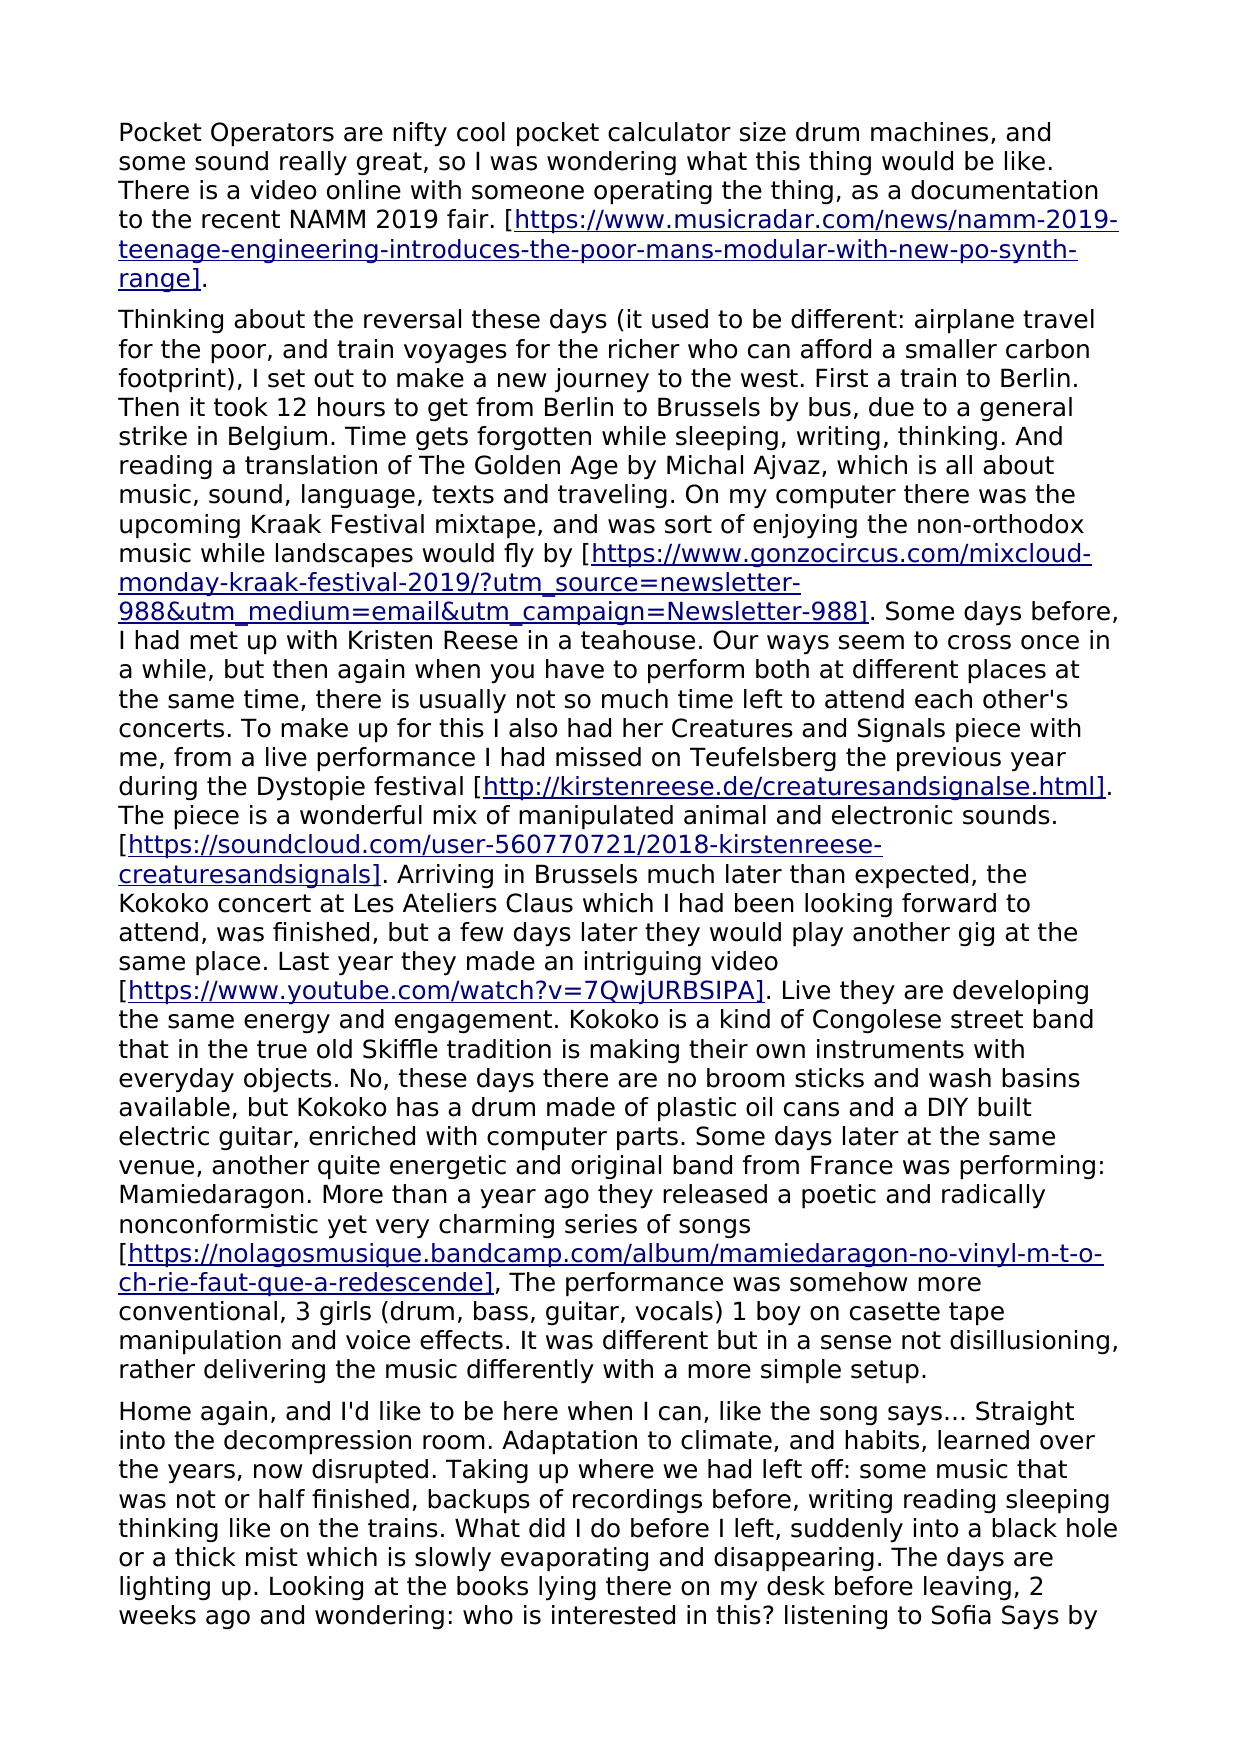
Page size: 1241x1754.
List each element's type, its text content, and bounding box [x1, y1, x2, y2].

text Home again, and I'd like to be here when I can, like the song says... Straight into the decompression room. Adaptation to climate, and habits, learned over the years, now disrupted. Taking up where we had left off: some music that was not or half finished, backups of recordings before, writing reading sleeping thinking like on the trains. What did I do before I left, suddenly into a black hole or a thick mist which is slowly evaporating and disappearing. The days are lighting up. Looking at the books lying there on my desk before leaving, 2 weeks ago and wondering: who is interested in this? listening to Sofia Says by [118, 1397, 1122, 1631]
text Pocket Operators are nifty cool pocket calculator size drum machines, and some sound really great, so I was wondering what this thing would be like. There is a video online with someone operating the thing, as a documentation to the recent NAMM 2019 fair. [https://www.musicradar.com/news/namm-2019-teenage-engineering-introduces-the-poor-mans-modular-with-new-po-synth-range]. [118, 118, 1122, 293]
text Thinking about the reversal these days (it used to be different: airplane travel for the poor, and train voyages for the richer who can afford a smaller carbon footprint), I set out to make a new journey to the west. First a train to Berlin. Then it took 12 hours to get from Berlin to Brussels by bus, due to a general strike in Belgium. Time gets forgotten while sleeping, writing, thinking. And reading a translation of The Golden Age by Michal Ajvaz, which is all about music, sound, language, texts and traveling. On my computer there was the upcoming Kraak Festival mixtape, and was sort of enjoying the non-orthodox music while landscapes would fly by [https://www.gonzocircus.com/mixcloud-monday-kraak-festival-2019/?utm_source=newsletter-988&utm_medium=email&utm_campaign=Newsletter-988]. Some days before, I had met up with Kristen Reese in a teahouse. Our ways seem to cross once in a while, but then again when you have to perform both at different places at the same time, there is usually not so much time left to attend each other's concerts. To make up for this I also had her Creatures and Signals piece with me, from a live performance I had missed on Teufelsberg the previous year during the Dystopie festival [http://kirstenreese.de/creaturesandsignalse.html]. The piece is a wonderful mix of manipulated animal and electronic sounds. [https://soundcloud.com/user-560770721/2018-kirstenreese-creaturesandsignals]. Arriving in Brussels much later than expected, the Kokoko concert at Les Ateliers Claus which I had been looking forward to attend, was finished, but a few days later they would play another gig at the same place. Last year they made an intriguing video [https://www.youtube.com/watch?v=7QwjURBSIPA]. Live they are developing the same energy and engagement. Kokoko is a kind of Congolese street band that in the true old Skiffle tradition is making their own instruments with everyday objects. No, these days there are no broom sticks and wash basins available, but Kokoko has a drum made of plastic oil cans and a DIY built electric guitar, enriched with computer parts. Some days later at the same venue, another quite energetic and original band from France was performing: Mamiedaragon. More than a year ago they released a poetic and radically nonconformistic yet very charming series of songs [https://nolagosmusique.bandcamp.com/album/mamiedaragon-no-vinyl-m-t-o-ch-rie-faut-que-a-redescende], The performance was somehow more conventional, 3 girls (drum, bass, guitar, vocals) 1 boy on casette tape manipulation and voice effects. It was different but in a sense not disillusioning, rather delivering the music differently with a more simple setup. [118, 306, 1122, 1385]
